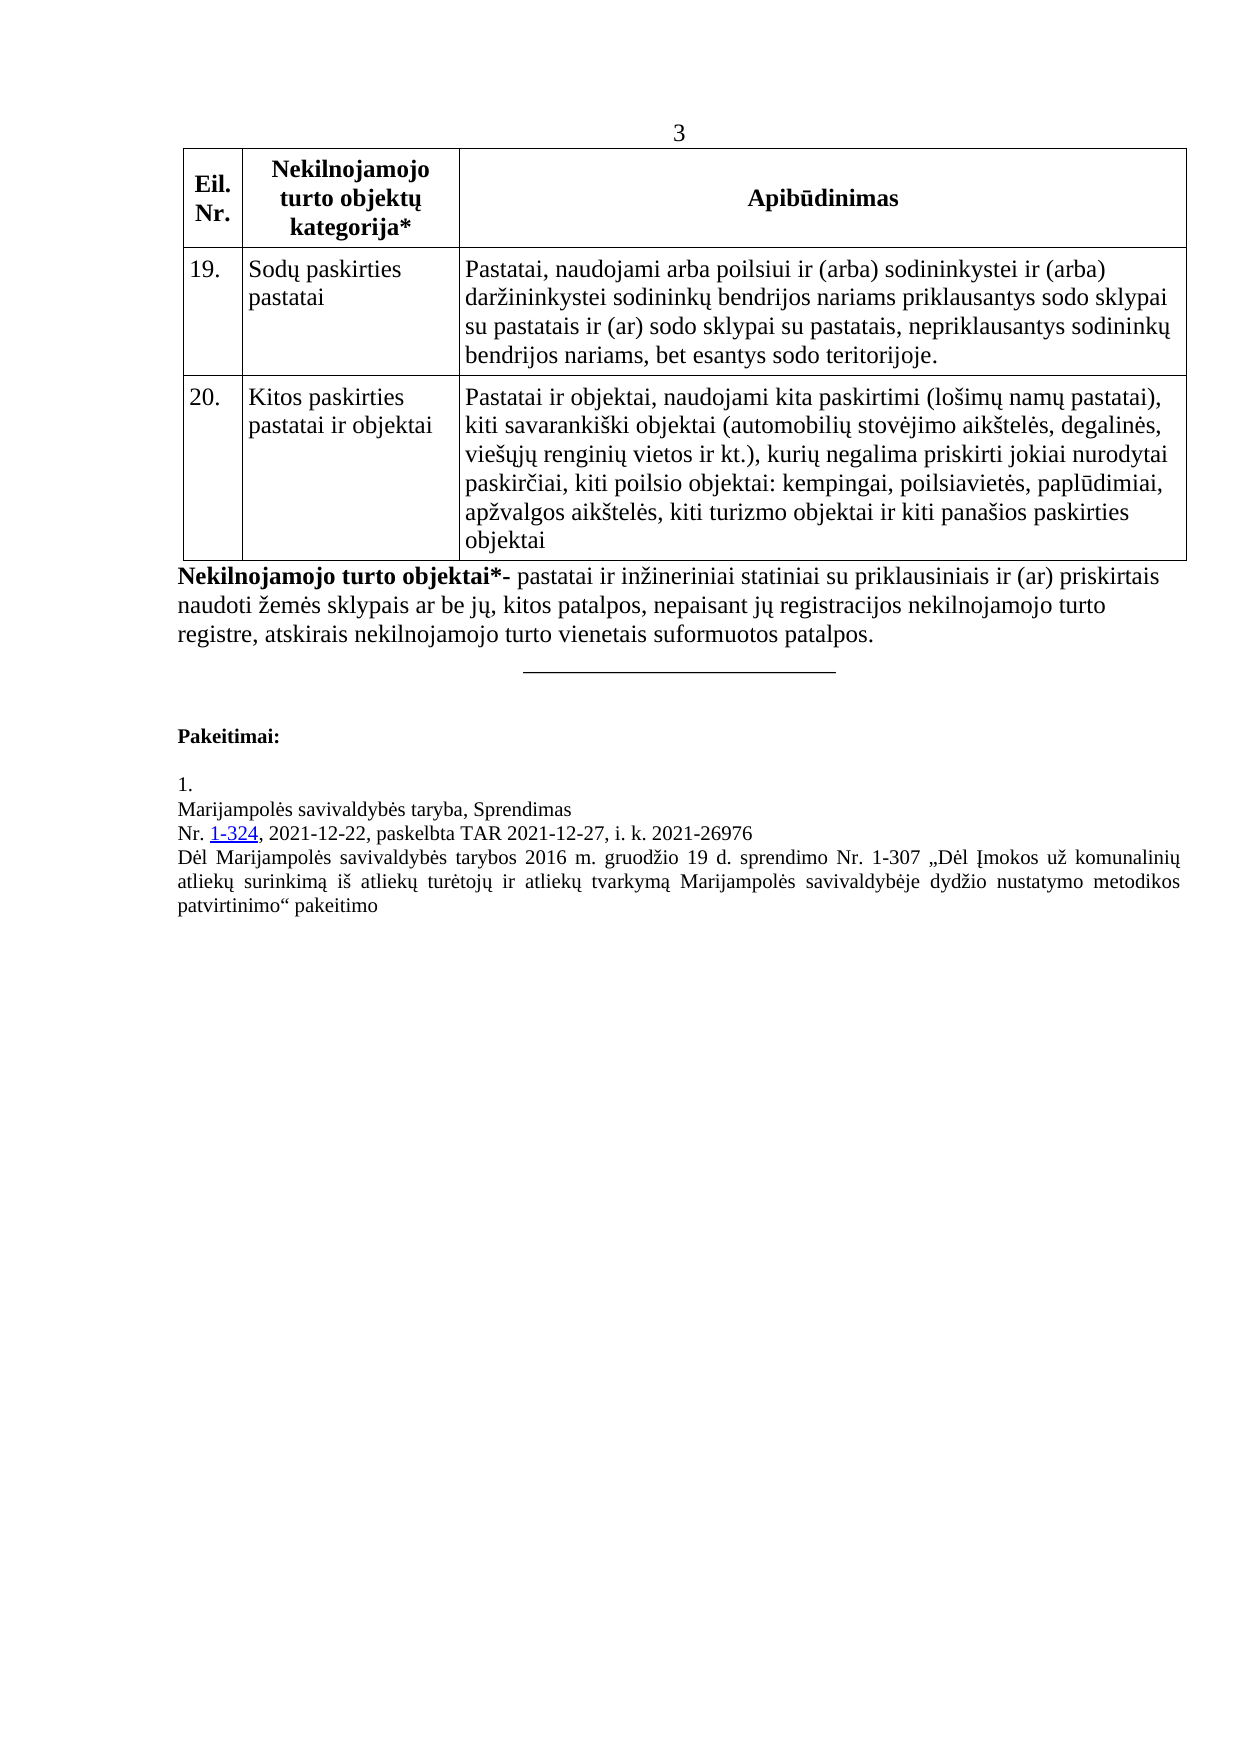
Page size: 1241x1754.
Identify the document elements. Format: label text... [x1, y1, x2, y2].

table_cell 19. [184, 248, 242, 375]
table_cell Sodų paskirties pastatai [243, 248, 459, 375]
text Pakeitimai: [177, 724, 1181, 748]
table_cell Pastatai ir objektai, naudojami kita paskirtimi (lošimų namų pastatai), kiti savarankiški objektai (automobilių stovėjimo aikštelės, degalinės, viešųjų renginių vietos ir kt.), kurių negalima priskirti jokiai nurodytai paskirčiai, kiti poilsio objektai: kempingai, poilsiavietės, paplūdimiai, apžvalgos aikštelės, kiti turizmo objektai ir kiti panašios paskirties objektai [460, 376, 1186, 560]
text Dėl Marijampolės savivaldybės tarybos 2016 m. gruodžio 19 d. sprendimo Nr. 1-307 „Dėl Įmokos už komunalinių atliekų surinkimą iš atliekų turėtojų ir atliekų tvarkymą Marijampolės savivaldybėje dydžio nustatymo metodikos patvirtinimo“ pakeitimo [177, 844, 1181, 917]
table_cell Pastatai, naudojami arba poilsiui ir (arba) sodininkystei ir (arba) daržininkystei sodininkų bendrijos nariams priklausantys sodo sklypai su pastatais ir (ar) sodo sklypai su pastatais, nepriklausantys sodininkų bendrijos nariams, bet esantys sodo teritorijoje. [460, 248, 1186, 375]
text 1. [177, 772, 1181, 796]
text Nekilnojamojo turto objektai*- pastatai ir inžineriniai statiniai su priklausiniais ir (ar) priskirtais naudoti žemės sklypais ar be jų, kitos patalpos, nepaisant jų registracijos nekilnojamojo turto registre, atskirais nekilnojamojo turto vienetais suformuotos patalpos. [177, 561, 1181, 647]
table_cell Kitos paskirties pastatai ir objektai [243, 376, 459, 560]
table_header Apibūdinimas [460, 149, 1186, 247]
text Nr. 1-324, 2021-12-22, paskelbta TAR 2021-12-27, i. k. 2021-26976 [177, 821, 1181, 844]
table_header Eil. Nr. [184, 149, 242, 247]
table_cell 20. [184, 376, 242, 560]
text _________________________ [177, 647, 1181, 676]
table_header Nekilnojamojo turto objektų kategorija* [243, 149, 459, 247]
text Marijampolės savivaldybės taryba, Sprendimas [177, 796, 1181, 821]
